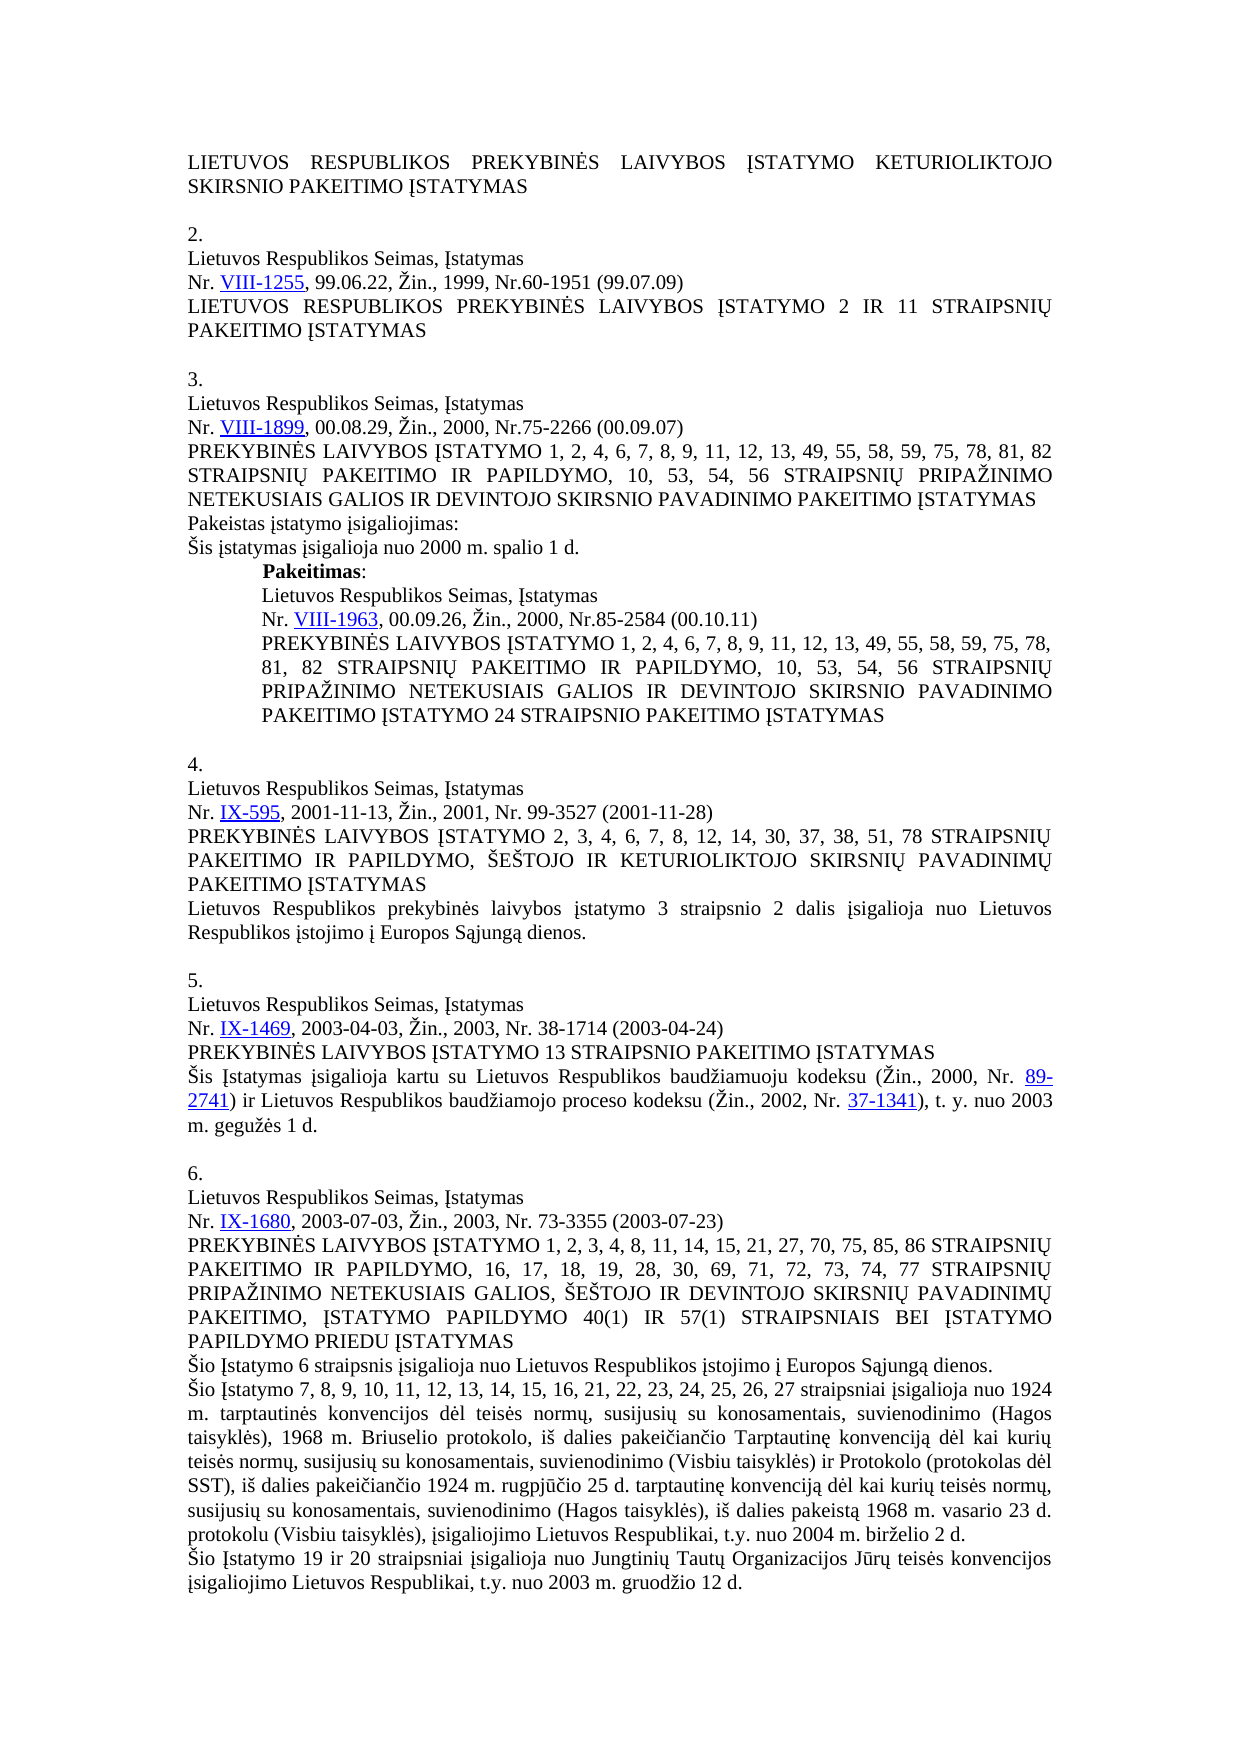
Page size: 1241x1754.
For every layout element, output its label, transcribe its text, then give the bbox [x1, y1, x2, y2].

text Šio Įstatymo 6 straipsnis įsigalioja nuo Lietuvos Respublikos įstojimo į Europos Sąjungą dienos. [187, 1353, 1053, 1377]
text Lietuvos Respublikos prekybinės laivybos įstatymo 3 straipsnio 2 dalis įsigalioja nuo Lietuvos Respublikos įstojimo į Europos Sąjungą dienos. [187, 896, 1053, 944]
text PREKYBINĖS LAIVYBOS ĮSTATYMO 13 STRAIPSNIO PAKEITIMO ĮSTATYMAS [187, 1040, 1053, 1064]
text PREKYBINĖS LAIVYBOS ĮSTATYMO 2, 3, 4, 6, 7, 8, 12, 14, 30, 37, 38, 51, 78 STRAIPSNIŲ PAKEITIMO IR PAPILDYMO, ŠEŠTOJO IR KETURIOLIKTOJO SKIRSNIŲ PAVADINIMŲ PAKEITIMO ĮSTATYMAS [187, 824, 1053, 896]
text LIETUVOS RESPUBLIKOS PREKYBINĖS LAIVYBOS ĮSTATYMO KETURIOLIKTOJO SKIRSNIO PAKEITIMO ĮSTATYMAS [187, 150, 1053, 198]
text Lietuvos Respublikos Seimas, Įstatymas [187, 776, 1053, 800]
text 3. [187, 367, 1053, 391]
text Nr. VIII-1963, 00.09.26, Žin., 2000, Nr.85-2584 (00.10.11) [187, 607, 1053, 631]
text Lietuvos Respublikos Seimas, Įstatymas [187, 1185, 1053, 1209]
text 4. [187, 752, 1053, 776]
text Lietuvos Respublikos Seimas, Įstatymas [187, 246, 1053, 270]
text 6. [187, 1161, 1053, 1185]
text Lietuvos Respublikos Seimas, Įstatymas [187, 992, 1053, 1016]
text Nr. VIII-1899, 00.08.29, Žin., 2000, Nr.75-2266 (00.09.07) [187, 415, 1053, 439]
text Šio Įstatymo 19 ir 20 straipsniai įsigalioja nuo Jungtinių Tautų Organizacijos Jūrų teisės konvencijos įsigaliojimo Lietuvos Respublikai, t.y. nuo 2003 m. gruodžio 12 d. [187, 1546, 1053, 1594]
text Pakeistas įstatymo įsigaliojimas: [187, 511, 1053, 535]
text Nr. IX-1469, 2003-04-03, Žin., 2003, Nr. 38-1714 (2003-04-24) [187, 1016, 1053, 1040]
text PREKYBINĖS LAIVYBOS ĮSTATYMO 1, 2, 3, 4, 8, 11, 14, 15, 21, 27, 70, 75, 85, 86 STRAIPSNIŲ PAKEITIMO IR PAPILDYMO, 16, 17, 18, 19, 28, 30, 69, 71, 72, 73, 74, 77 STRAIPSNIŲ PRIPAŽINIMO NETEKUSIAIS GALIOS, ŠEŠTOJO IR DEVINTOJO SKIRSNIŲ PAVADINIMŲ PAKEITIMO, ĮSTATYMO PAPILDYMO 40(1) IR 57(1) STRAIPSNIAIS BEI ĮSTATYMO PAPILDYMO PRIEDU ĮSTATYMAS [187, 1233, 1053, 1353]
text PREKYBINĖS LAIVYBOS ĮSTATYMO 1, 2, 4, 6, 7, 8, 9, 11, 12, 13, 49, 55, 58, 59, 75, 78, 81, 82 STRAIPSNIŲ PAKEITIMO IR PAPILDYMO, 10, 53, 54, 56 STRAIPSNIŲ PRIPAŽINIMO NETEKUSIAIS GALIOS IR DEVINTOJO SKIRSNIO PAVADINIMO PAKEITIMO ĮSTATYMO 24 STRAIPSNIO PAKEITIMO ĮSTATYMAS [261, 631, 1053, 727]
text Nr. IX-595, 2001-11-13, Žin., 2001, Nr. 99-3527 (2001-11-28) [187, 800, 1053, 824]
text Šio Įstatymo 7, 8, 9, 10, 11, 12, 13, 14, 15, 16, 21, 22, 23, 24, 25, 26, 27 straipsniai įsigalioja nuo 1924 m. tarptautinės konvencijos dėl teisės normų, susijusių su konosamentais, suvienodinimo (Hagos taisyklės), 1968 m. Briuselio protokolo, iš dalies pakeičiančio Tarptautinę konvenciją dėl kai kurių teisės normų, susijusių su konosamentais, suvienodinimo (Visbiu taisyklės) ir Protokolo (protokolas dėl SST), iš dalies pakeičiančio 1924 m. rugpjūčio 25 d. tarptautinę konvenciją dėl kai kurių teisės normų, susijusių su konosamentais, suvienodinimo (Hagos taisyklės), iš dalies pakeistą 1968 m. vasario 23 d. protokolu (Visbiu taisyklės), įsigaliojimo Lietuvos Respublikai, t.y. nuo 2004 m. birželio 2 d. [187, 1377, 1053, 1546]
text Šis įstatymas įsigalioja nuo 2000 m. spalio 1 d. [187, 535, 1053, 559]
text Lietuvos Respublikos Seimas, Įstatymas [187, 391, 1053, 415]
text Lietuvos Respublikos Seimas, Įstatymas [187, 583, 1053, 607]
text 5. [187, 968, 1053, 992]
text LIETUVOS RESPUBLIKOS PREKYBINĖS LAIVYBOS ĮSTATYMO 2 IR 11 STRAIPSNIŲ PAKEITIMO ĮSTATYMAS [187, 294, 1053, 342]
text Pakeitimas: [187, 559, 1053, 583]
text Šis Įstatymas įsigalioja kartu su Lietuvos Respublikos baudžiamuoju kodeksu (Žin., 2000, Nr. 89-2741) ir Lietuvos Respublikos baudžiamojo proceso kodeksu (Žin., 2002, Nr. 37-1341), t. y. nuo 2003 m. gegužės 1 d. [187, 1064, 1053, 1137]
text Nr. IX-1680, 2003-07-03, Žin., 2003, Nr. 73-3355 (2003-07-23) [187, 1209, 1053, 1233]
text PREKYBINĖS LAIVYBOS ĮSTATYMO 1, 2, 4, 6, 7, 8, 9, 11, 12, 13, 49, 55, 58, 59, 75, 78, 81, 82 STRAIPSNIŲ PAKEITIMO IR PAPILDYMO, 10, 53, 54, 56 STRAIPSNIŲ PRIPAŽINIMO NETEKUSIAIS GALIOS IR DEVINTOJO SKIRSNIO PAVADINIMO PAKEITIMO ĮSTATYMAS [187, 439, 1053, 511]
text Nr. VIII-1255, 99.06.22, Žin., 1999, Nr.60-1951 (99.07.09) [187, 270, 1053, 294]
text 2. [187, 222, 1053, 246]
